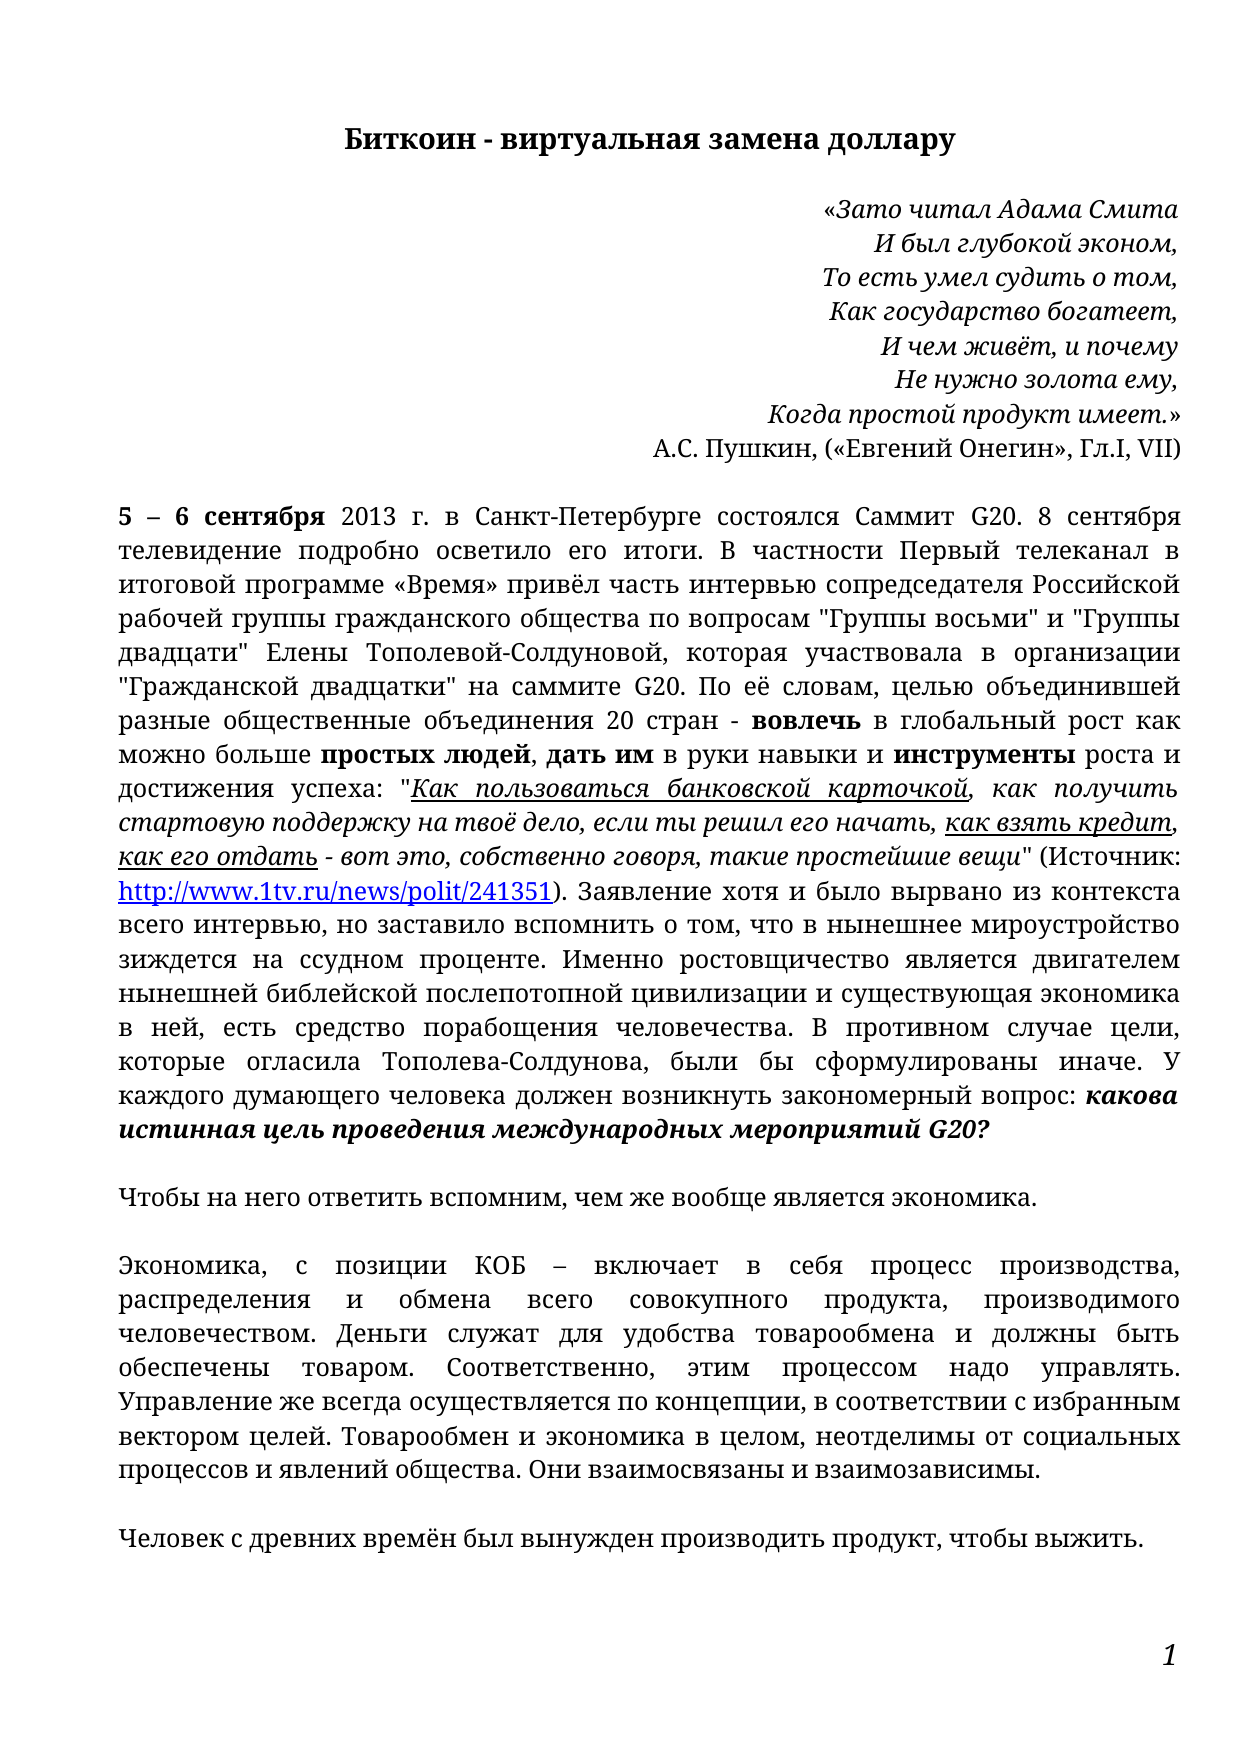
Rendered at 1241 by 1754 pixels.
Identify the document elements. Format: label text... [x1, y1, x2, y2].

text 5 – 6 сентября 2013 г. в Санкт-Петербурге состоялся Саммит G20. 8 сентября телевидение подробно осветило его итоги. В частности Первый телеканал в итоговой программе «Время» привёл часть интервью сопредседателя Российской рабочей группы гражданского общества по вопросам "Группы восьми" и "Группы двадцати" Елены Тополевой-Солдуновой, которая участвовала в организации "Гражданской двадцатки" на саммите G20. По её словам, целью объединившей разные общественные объединения 20 стран - вовлечь в глобальный рост как можно больше простых людей, дать им в руки навыки и инструменты роста и достижения успеха: "Как пользоваться банковской карточкой, как получить стартовую поддержку на твоё дело, если ты решил его начать, как взять кредит, как его отдать - вот это, собственно говоря, такие простейшие вещи" (Источник: http://www.1tv.ru/news/polit/241351). Заявление хотя и было вырвано из контекста всего интервью, но заставило вспомнить о том, что в нынешнее мироустройство зиждется на ссудном проценте. Именно ростовщичество является двигателем нынешней библейской послепотопной цивилизации и существующая экономика в ней, есть средство порабощения человечества. В противном случае цели, которые огласила Тополева-Солдунова, были бы сформулированы иначе. У каждого думающего человека должен возникнуть закономерный вопрос: какова истинная цель проведения международных мероприятий G20? [118, 498, 1181, 1146]
text «Зато читал Адама Смита [118, 192, 1181, 226]
text Биткоин - виртуальная замена доллару [118, 118, 1181, 158]
text Когда простой продукт имеет.» [118, 396, 1181, 430]
text Как государство богатеет, [118, 294, 1181, 328]
text А.С. Пушкин, («Евгений Онегин», Гл.I, VII) [118, 430, 1181, 464]
text Экономика, с позиции КОБ – включает в себя процесс производства, распределения и обмена всего совокупного продукта, производимого человечеством. Деньги служат для удобства товарообмена и должны быть обеспечены товаром. Соответственно, этим процессом надо управлять. Управление же всегда осуществляется по концепции, в соответствии с избранным вектором целей. Товарообмен и экономика в целом, неотделимы от социальных процессов и явлений общества. Они взаимосвязаны и взаимозависимы. [118, 1248, 1181, 1486]
text Не нужно золота ему, [118, 362, 1181, 396]
text И чем живёт, и почему [118, 328, 1181, 362]
text То есть умел судить о том, [118, 260, 1181, 294]
text Чтобы на него ответить вспомним, чем же вообще является экономика. [118, 1180, 1181, 1214]
text И был глубокой эконом, [118, 226, 1181, 260]
text Человек с древних времён был вынужден производить продукт, чтобы выжить. [118, 1520, 1181, 1554]
